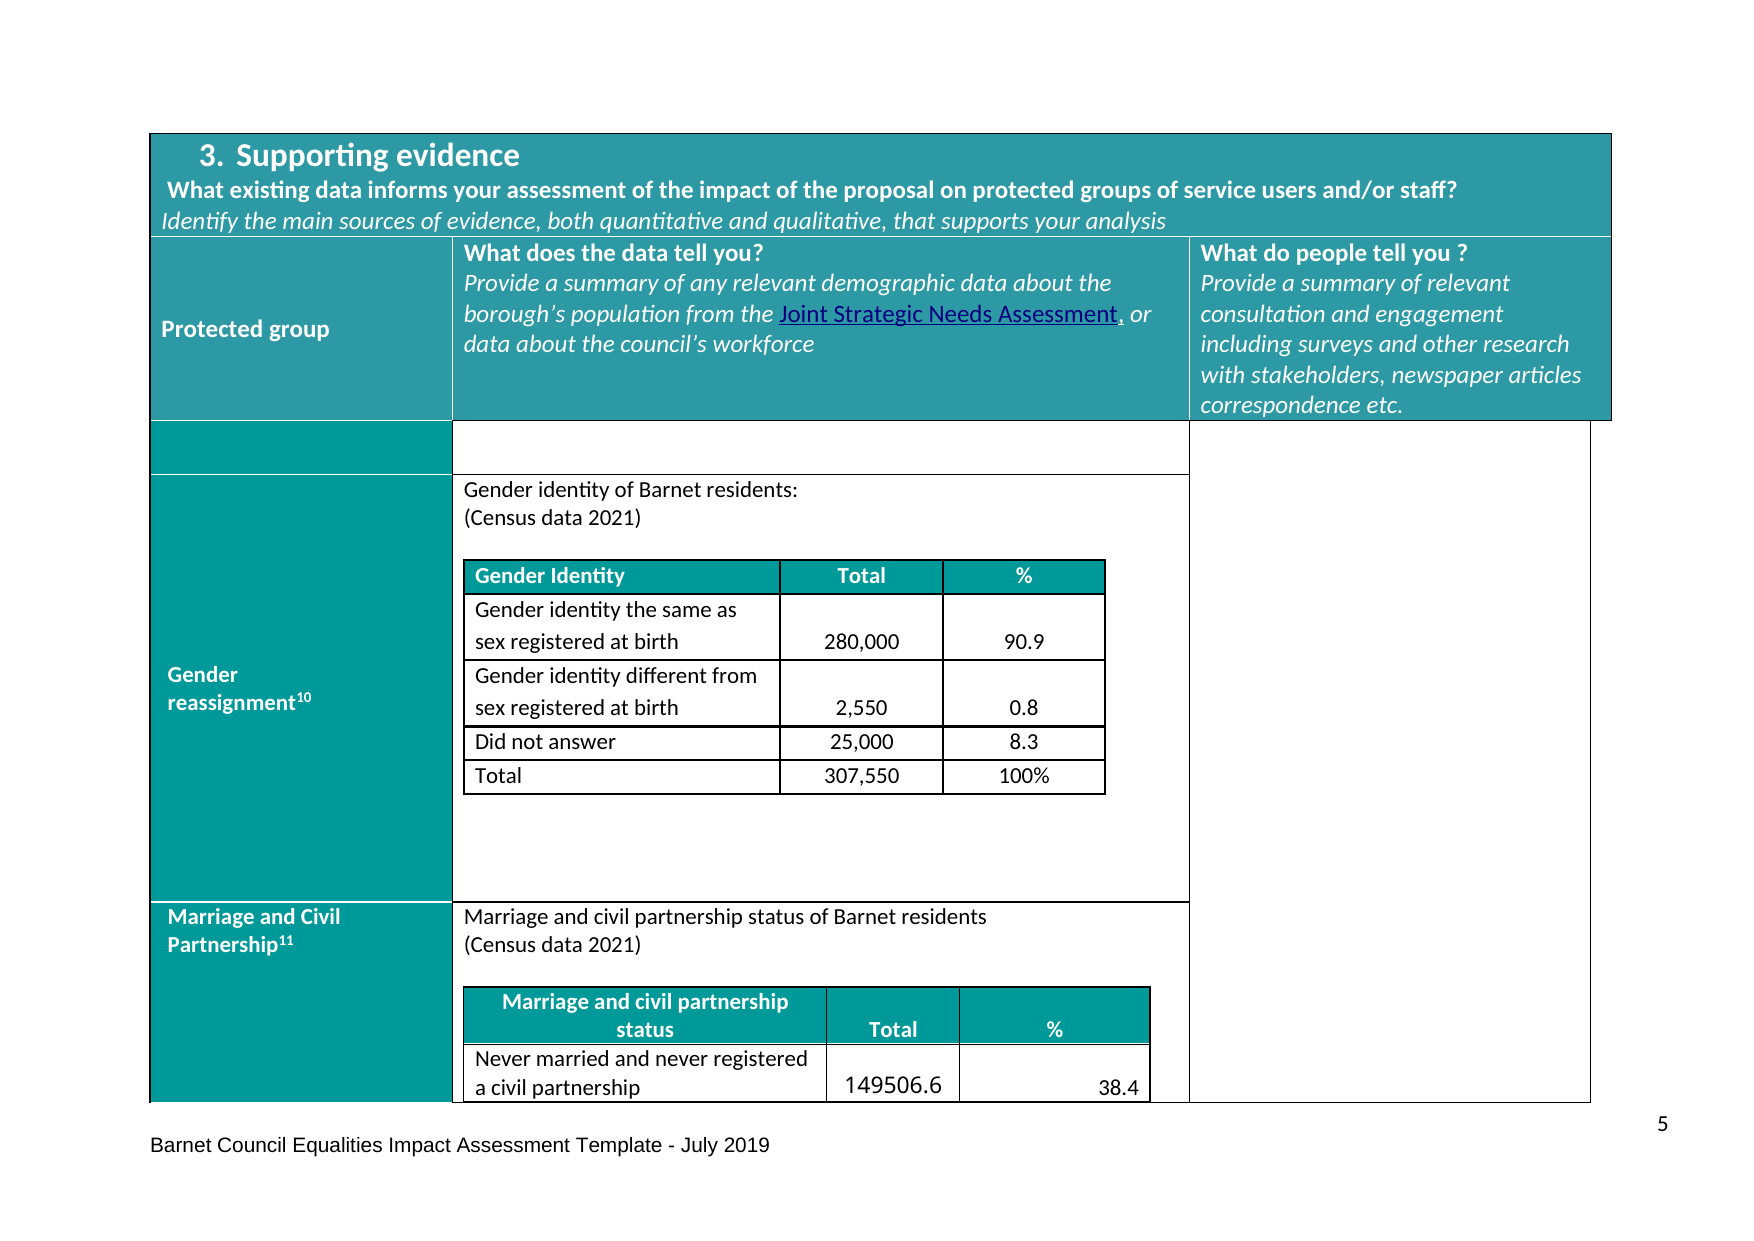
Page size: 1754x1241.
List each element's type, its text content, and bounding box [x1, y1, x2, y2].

table_cell 280,000 [781, 595, 942, 659]
table_cell Did not answer [465, 728, 779, 759]
table_cell 2,550 [781, 661, 942, 725]
table_cell Gender identity the same as sex registered at birth [465, 595, 779, 659]
table_cell [1190, 421, 1590, 1102]
table_cell 25,000 [781, 728, 942, 759]
table_cell 90.9 [944, 595, 1104, 659]
table_cell Protected group [151, 237, 452, 420]
table_header Total [781, 561, 942, 593]
table_cell [1591, 901, 1611, 1102]
table_cell Marriage and civil partnership status of Barnet residents (Census data 2021) [453, 903, 1189, 1102]
table_header Supporting evidence What existing data informs your assessment of the impact of the proposal on protected groups of service users and/or staff? Identify the main sources of evidence, both quantitative and qualitative, that supports your analysis [151, 134, 1611, 236]
table_cell 8.3 [944, 728, 1104, 759]
table_header % [960, 988, 1149, 1043]
table_cell [1591, 474, 1611, 901]
table_cell [151, 421, 452, 474]
table_cell Gender identity different from sex registered at birth [465, 661, 779, 725]
table_cell [1591, 421, 1611, 474]
table_cell What does the data tell you? Provide a summary of any relevant demographic data about the borough’s population from the Joint Strategic Needs Assessment, or data about the council’s workforce [453, 237, 1189, 420]
table_header Marriage and civil partnership status [464, 988, 826, 1043]
table_cell Gender reassignment [151, 475, 452, 901]
table_cell Marriage and Civil Partnership [151, 903, 452, 1102]
table_cell 149506.6 [827, 1045, 959, 1101]
table_cell 0.8 [944, 661, 1104, 725]
table_cell 100% [944, 761, 1104, 793]
table_cell Total [465, 761, 779, 793]
table_cell 38.4 [960, 1045, 1149, 1101]
table_cell [453, 421, 1189, 474]
table_cell 307,550 [781, 761, 942, 793]
table_header % [944, 561, 1104, 593]
table_header Total [827, 988, 959, 1043]
table_cell Gender identity of Barnet residents: (Census data 2021) [453, 475, 1189, 901]
table_cell Never married and never registered a civil partnership [464, 1045, 826, 1101]
table_header Gender Identity [465, 561, 779, 593]
table_cell What do people tell you ? Provide a summary of relevant consultation and engagement including surveys and other research with stakeholders, newspaper articles correspondence etc. [1190, 237, 1611, 420]
